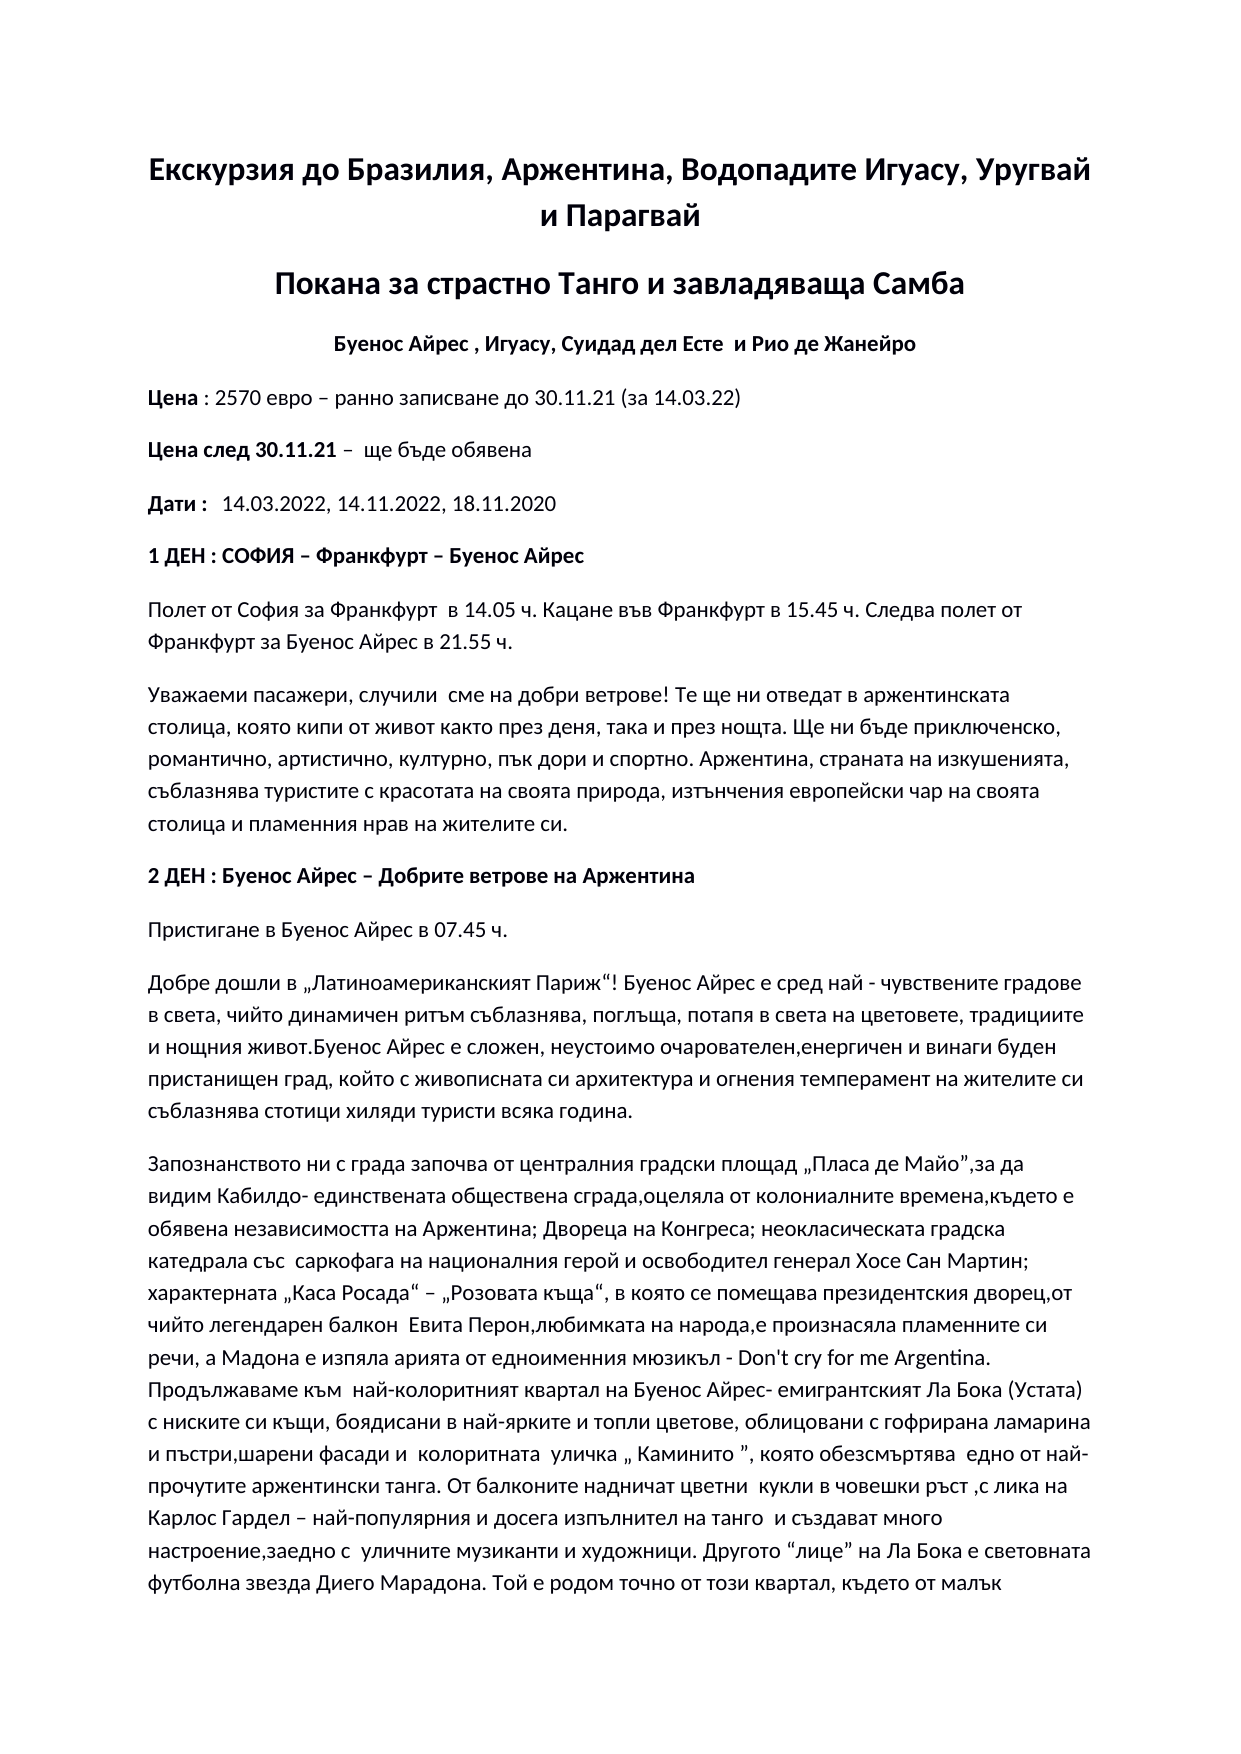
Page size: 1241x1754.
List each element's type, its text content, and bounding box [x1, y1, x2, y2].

text 1 ДЕН : СОФИЯ – Франкфурт – Буенос Айрес [148, 542, 1093, 570]
text Екскурзия до Бразилия, Аржентина, Водопадите Игуасу, Уругвай и Парагвай [148, 148, 1093, 235]
text Полет от София за Франкфурт в 14.05 ч. Кацане във Франкфурт в 15.45 ч. Следва полет от Франкфурт за Буенос Айрес в 21.55 ч. [148, 595, 1093, 655]
text Цена : 2570 евро – ранно записване до 30.11.21 (за 14.03.22) [148, 383, 1093, 411]
text Покана за страстно Танго и завладяваща Самба [148, 262, 1093, 303]
text Буенос Айрес , Игуасу, Суидад дел Есте и Рио де Жанейро [148, 329, 1093, 358]
text Добре дошли в „Латиноамериканският Париж“! Буенос Айрес е сред най - чувствените градове в света, чийто динамичен ритъм съблазнява, поглъща, потапя в света на цветовете, традициите и нощния живот.Буенос Айрес е сложен, неустоимо очарователен,енергичен и винаги буден пристанищен град, който с живописната си архитектура и огнения темперамент на жителите си съблазнява стотици хиляди туристи всяка година. [148, 968, 1093, 1124]
text 2 ДЕН : Буенос Айрес – Добрите ветрове на Аржентина [148, 862, 1093, 890]
text Дати : 14.03.2022, 14.11.2022, 18.11.2020 [148, 489, 1093, 517]
text Уважаеми пасажери, случили сме на добри ветрове! Те ще ни отведат в аржентинската столица, която кипи от живот както през деня, така и през нощта. Ще ни бъде приключенско, романтично, артистично, културно, пък дори и спортно. Аржентина, страната на изкушенията, съблазнява туристите с красотата на своята природа, изтънчения европейски чар на своята столица и пламенния нрав на жителите си. [148, 680, 1093, 837]
text Запознанството ни с града започва от централния градски площад „Пласа де Майо”,за да видим Кабилдо- единствената обществена сграда,оцеляла от колониалните времена,където е обявена независимостта на Аржентина; Двореца на Конгреса; неокласическата градска катедрала със саркофага на националния герой и освободител генерал Хосе Сан Мартин; характерната „Каса Росада“ – „Розовата къща“, в която се помещава президентския дворец,от чийто легендарен балкон Евита Перон,любимката на народа,е произнасяла пламенните си речи, а Мадона е изпяла арията от едноименния мюзикъл - Don't cry for me Argentina. Продължаваме към най-колоритният квартал на Буенос Айрес- емигрантският Ла Бока (Устата) с ниските си къщи, боядисани в най-ярките и топли цветове, облицовани с гофрирана ламарина и пъстри,шарени фасади и колоритната уличка „ Каминито ”, която обезсмъртява едно от най-прочутите аржентински танга. От балконите надничат цветни кукли в човешки ръст ,с лика на Карлос Гардел – най-популярния и досега изпълнител на танго и създават много настроение,заедно с уличните музиканти и художници. Другото “лице” на Ла Бока е световната футболна звезда Диего Марадона. Той е родом точно от този квартал, където от малък [148, 1149, 1093, 1596]
text Цена след 30.11.21 – ще бъде обявена [148, 436, 1093, 464]
text Пристигане в Буенос Айрес в 07.45 ч. [148, 915, 1093, 943]
